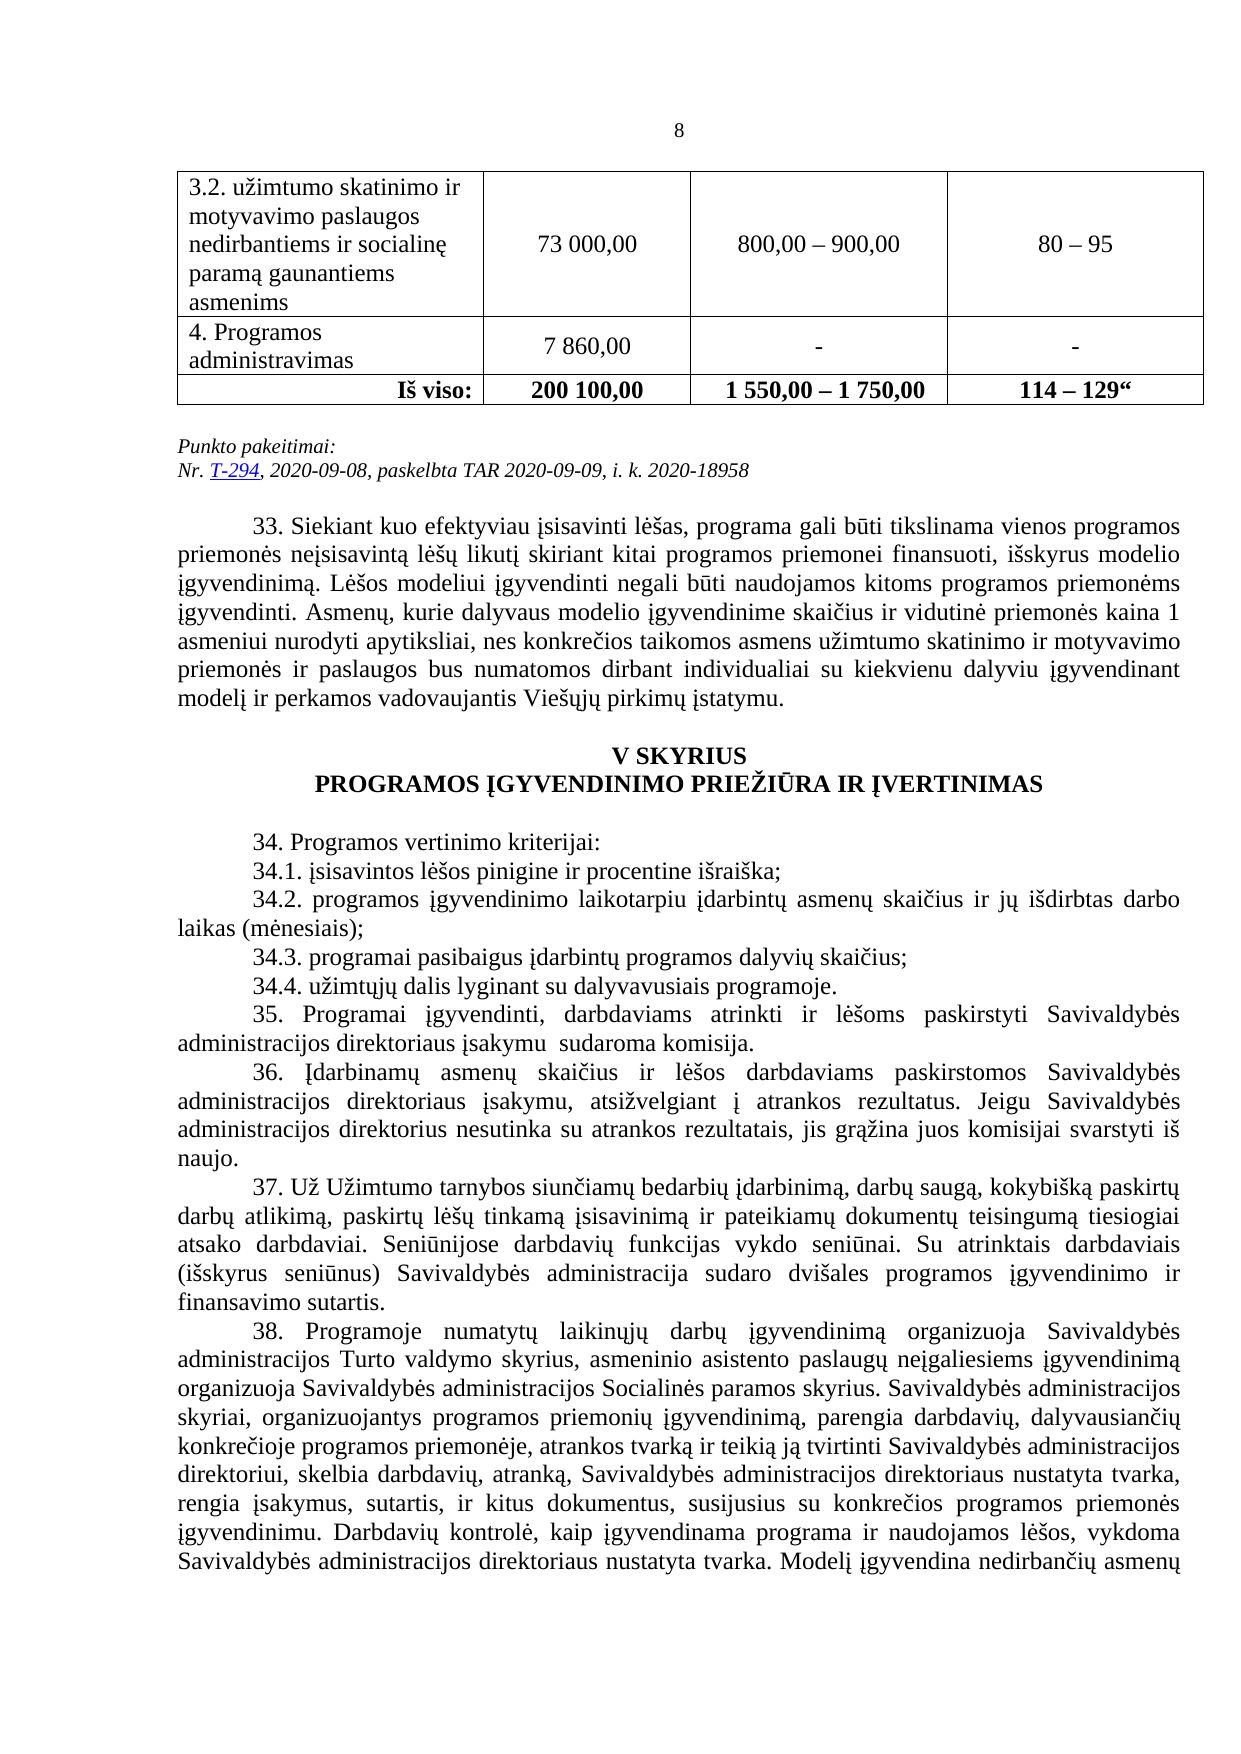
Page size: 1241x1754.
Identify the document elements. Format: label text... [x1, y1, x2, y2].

text PROGRAMOS ĮGYVENDINIMO PRIEŽIŪRA IR ĮVERTINIMAS [177, 769, 1181, 798]
text 35. Programai įgyvendinti, darbdaviams atrinkti ir lėšoms paskirstyti Savivaldybės administracijos direktoriaus įsakymu sudaroma komisija. [177, 999, 1181, 1057]
table_cell 1 550,00 – 1 750,00 [691, 375, 947, 404]
table_cell - [691, 317, 947, 374]
table_cell - [948, 317, 1203, 374]
text 36. Įdarbinamų asmenų skaičius ir lėšos darbdaviams paskirstomos Savivaldybės administracijos direktoriaus įsakymu, atsižvelgiant į atrankos rezultatus. Jeigu Savivaldybės administracijos direktorius nesutinka su atrankos rezultatais, jis grąžina juos komisijai svarstyti iš naujo. [177, 1057, 1181, 1172]
table_cell 80 – 95 [948, 172, 1203, 316]
text 34.4. užimtųjų dalis lyginant su dalyvavusiais programoje. [177, 971, 1181, 999]
table_cell 800,00 – 900,00 [691, 172, 947, 316]
text 34. Programos vertinimo kriterijai: [177, 827, 1181, 856]
text 33. Siekiant kuo efektyviau įsisavinti lėšas, programa gali būti tikslinama vienos programos priemonės neįsisavintą lėšų likutį skiriant kitai programos priemonei finansuoti, išskyrus modelio įgyvendinimą. Lėšos modeliui įgyvendinti negali būti naudojamos kitoms programos priemonėms įgyvendinti. Asmenų, kurie dalyvaus modelio įgyvendinime skaičius ir vidutinė priemonės kaina 1 asmeniui nurodyti apytiksliai, nes konkrečios taikomos asmens užimtumo skatinimo ir motyvavimo priemonės ir paslaugos bus numatomos dirbant individualiai su kiekvienu dalyviu įgyvendinant modelį ir perkamos vadovaujantis Viešųjų pirkimų įstatymu. [177, 511, 1181, 712]
table_cell 73 000,00 [484, 172, 690, 316]
text 34.2. programos įgyvendinimo laikotarpiu įdarbintų asmenų skaičius ir jų išdirbtas darbo laikas (mėnesiais); [177, 884, 1181, 942]
table_cell 114 – 129“ [948, 375, 1203, 404]
table_cell 4. Programos administravimas [178, 317, 483, 374]
text 34.1. įsisavintos lėšos pinigine ir procentine išraiška; [177, 856, 1181, 884]
table_cell 200 100,00 [484, 375, 690, 404]
text 38. Programoje numatytų laikinųjų darbų įgyvendinimą organizuoja Savivaldybės administracijos Turto valdymo skyrius, asmeninio asistento paslaugų neįgaliesiems įgyvendinimą organizuoja Savivaldybės administracijos Socialinės paramos skyrius. Savivaldybės administracijos skyriai, organizuojantys programos priemonių įgyvendinimą, parengia darbdavių, dalyvausiančių konkrečioje programos priemonėje, atrankos tvarką ir teikią ją tvirtinti Savivaldybės administracijos direktoriui, skelbia darbdavių, atranką, Savivaldybės administracijos direktoriaus nustatyta tvarka, rengia įsakymus, sutartis, ir kitus dokumentus, susijusius su konkrečios programos priemonės įgyvendinimu. Darbdavių kontrolė, kaip įgyvendinama programa ir naudojamos lėšos, vykdoma Savivaldybės administracijos direktoriaus nustatyta tvarka. Modelį įgyvendina nedirbančių asmenų [177, 1316, 1181, 1574]
table_cell Iš viso: [178, 375, 483, 404]
text V SKYRIUS [177, 741, 1181, 769]
table_cell 3.2. užimtumo skatinimo ir motyvavimo paslaugos nedirbantiems ir socialinę paramą gaunantiems asmenims [178, 172, 483, 316]
text 37. Už Užimtumo tarnybos siunčiamų bedarbių įdarbinimą, darbų saugą, kokybišką paskirtų darbų atlikimą, paskirtų lėšų tinkamą įsisavinimą ir pateikiamų dokumentų teisingumą tiesiogiai atsako darbdaviai. Seniūnijose darbdavių funkcijas vykdo seniūnai. Su atrinktais darbdaviais (išskyrus seniūnus) Savivaldybės administracija sudaro dvišales programos įgyvendinimo ir finansavimo sutartis. [177, 1172, 1181, 1316]
table_cell 7 860,00 [484, 317, 690, 374]
text 34.3. programai pasibaigus įdarbintų programos dalyvių skaičius; [177, 942, 1181, 971]
text Nr. T-294, 2020-09-08, paskelbta TAR 2020-09-09, i. k. 2020-18958 [177, 458, 1181, 482]
text Punkto pakeitimai: [177, 434, 1181, 458]
